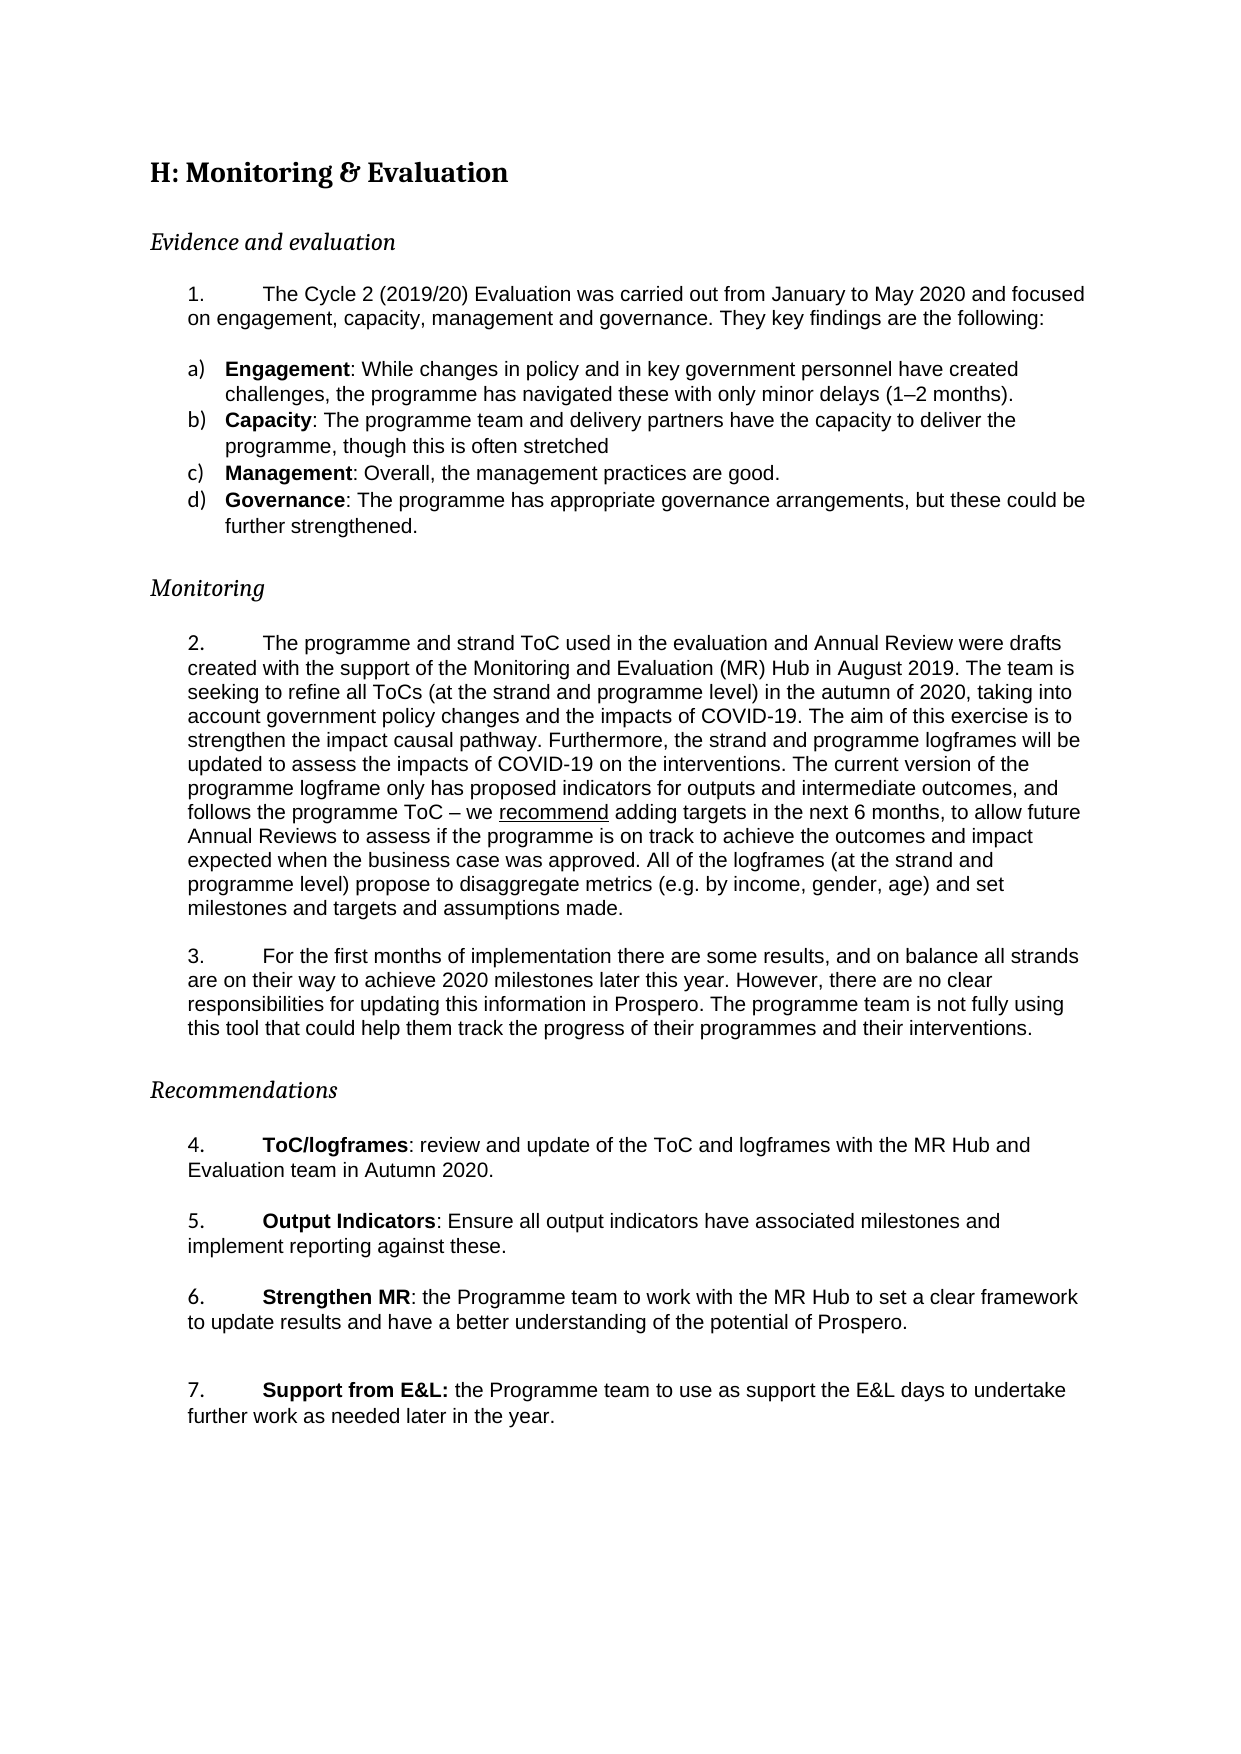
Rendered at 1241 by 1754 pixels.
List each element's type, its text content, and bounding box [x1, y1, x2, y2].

list For the first months of implementation there are some results, and on balance all strands are on their way to achieve 2020 milestones later this year. However, there are no clear responsibilities for updating this information in Prospero. The programme team is not fully using this tool that could help them track the progress of their programmes and their interventions. [187, 944, 1090, 1039]
subtitle H: Monitoring & Evaluation [150, 156, 1090, 189]
list Support from E&L: the Programme team to use as support the E&L days to undertake further work as needed later in the year. [187, 1376, 1090, 1428]
list Engagement: While changes in policy and in key government personnel have created challenges, the programme has navigated these with only minor delays (1–2 months). [187, 354, 1090, 406]
list The programme and strand ToC used in the evaluation and Annual Review were drafts created with the support of the Monitoring and Evaluation (MR) Hub in August 2019. The team is seeking to refine all ToCs (at the strand and programme level) in the autumn of 2020, taking into account government policy changes and the impacts of COVID-19. The aim of this exercise is to strengthen the impact causal pathway. Furthermore, the strand and programme logframes will be updated to assess the impacts of COVID-19 on the interventions. The current version of the programme logframe only has proposed indicators for outputs and intermediate outcomes, and follows the programme ToC – we recommend adding targets in the next 6 months, to allow future Annual Reviews to assess if the programme is on track to achieve the outcomes and impact expected when the business case was approved. All of the logframes (at the strand and programme level) propose to disaggregate metrics (e.g. by income, gender, age) and set milestones and targets and assumptions made. [187, 628, 1090, 920]
list Capacity: The programme team and delivery partners have the capacity to deliver the programme, though this is often stretched [187, 406, 1090, 458]
list ToC/logframes: review and update of the ToC and logframes with the MR Hub and Evaluation team in Autumn 2020. [187, 1130, 1090, 1182]
subtitle Recommendations [150, 1076, 1090, 1105]
subtitle Evidence and evaluation [150, 228, 1090, 256]
list Strengthen MR: the Programme team to work with the MR Hub to set a clear framework to update results and have a better understanding of the potential of Prospero. [187, 1282, 1090, 1334]
list Governance: The programme has appropriate governance arrangements, but these could be further strengthened. [187, 486, 1090, 538]
subtitle Monitoring [150, 574, 1090, 603]
list Output Indicators: Ensure all output indicators have associated milestones and implement reporting against these. [187, 1206, 1090, 1258]
list The Cycle 2 (2019/20) Evaluation was carried out from January to May 2020 and focused on engagement, capacity, management and governance. They key findings are the following: [187, 282, 1090, 330]
list Management: Overall, the management practices are good. [187, 458, 1090, 486]
